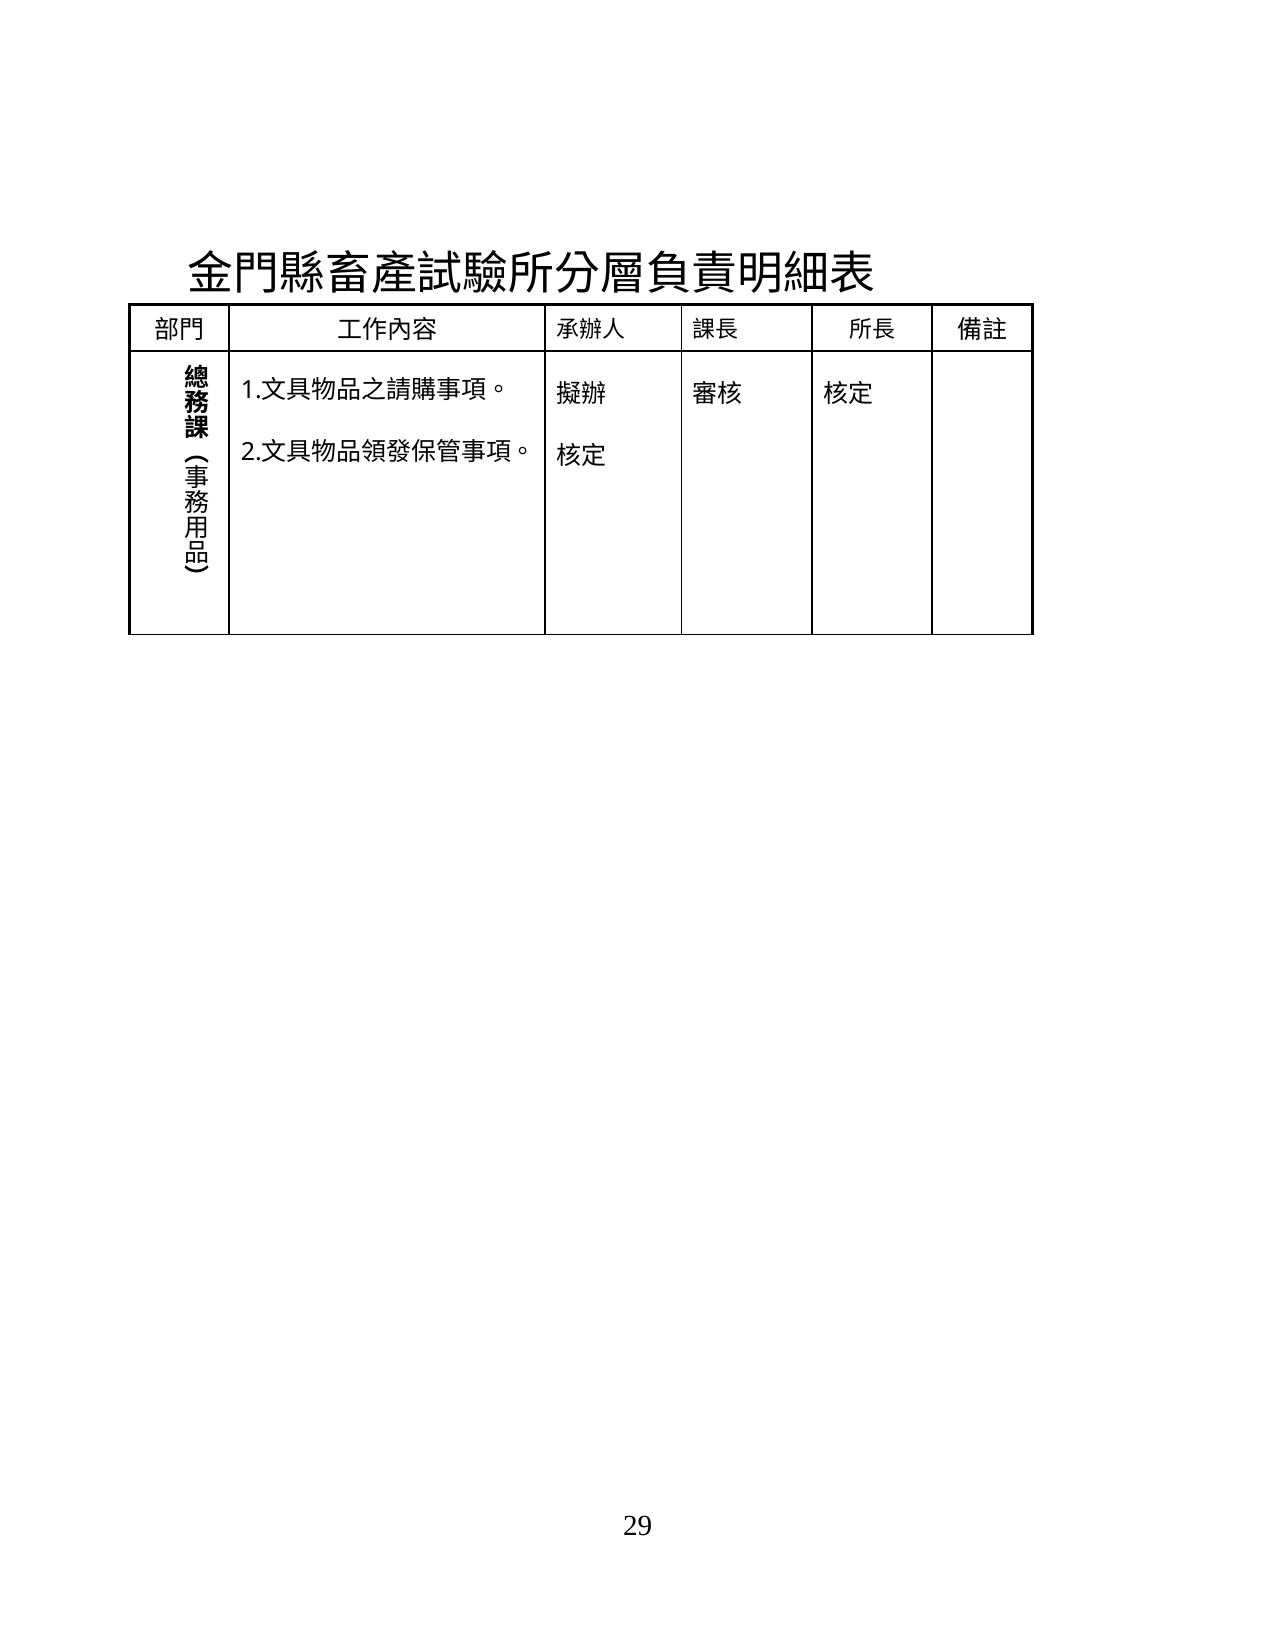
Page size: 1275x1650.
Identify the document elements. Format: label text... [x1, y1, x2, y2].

table_cell 審核 [682, 352, 811, 634]
text 金門縣畜產試驗所分層負責明細表 [187, 236, 1087, 303]
table_cell [933, 352, 1031, 634]
table_cell 核定 [813, 352, 931, 634]
table_cell 擬辦 核定 [546, 352, 681, 634]
table_header 所長 [813, 306, 931, 350]
table_cell 1.文具物品之請購事項。 2.文具物品領發保管事項。 [230, 352, 544, 634]
table_header 課長 [682, 306, 811, 350]
table_header 工作內容 [230, 306, 544, 350]
table_header 備註 [933, 306, 1031, 350]
table_header 承辦人 [546, 306, 681, 350]
table_header 部門 [131, 306, 228, 350]
table_cell 總務課（事務用品） [131, 352, 228, 634]
